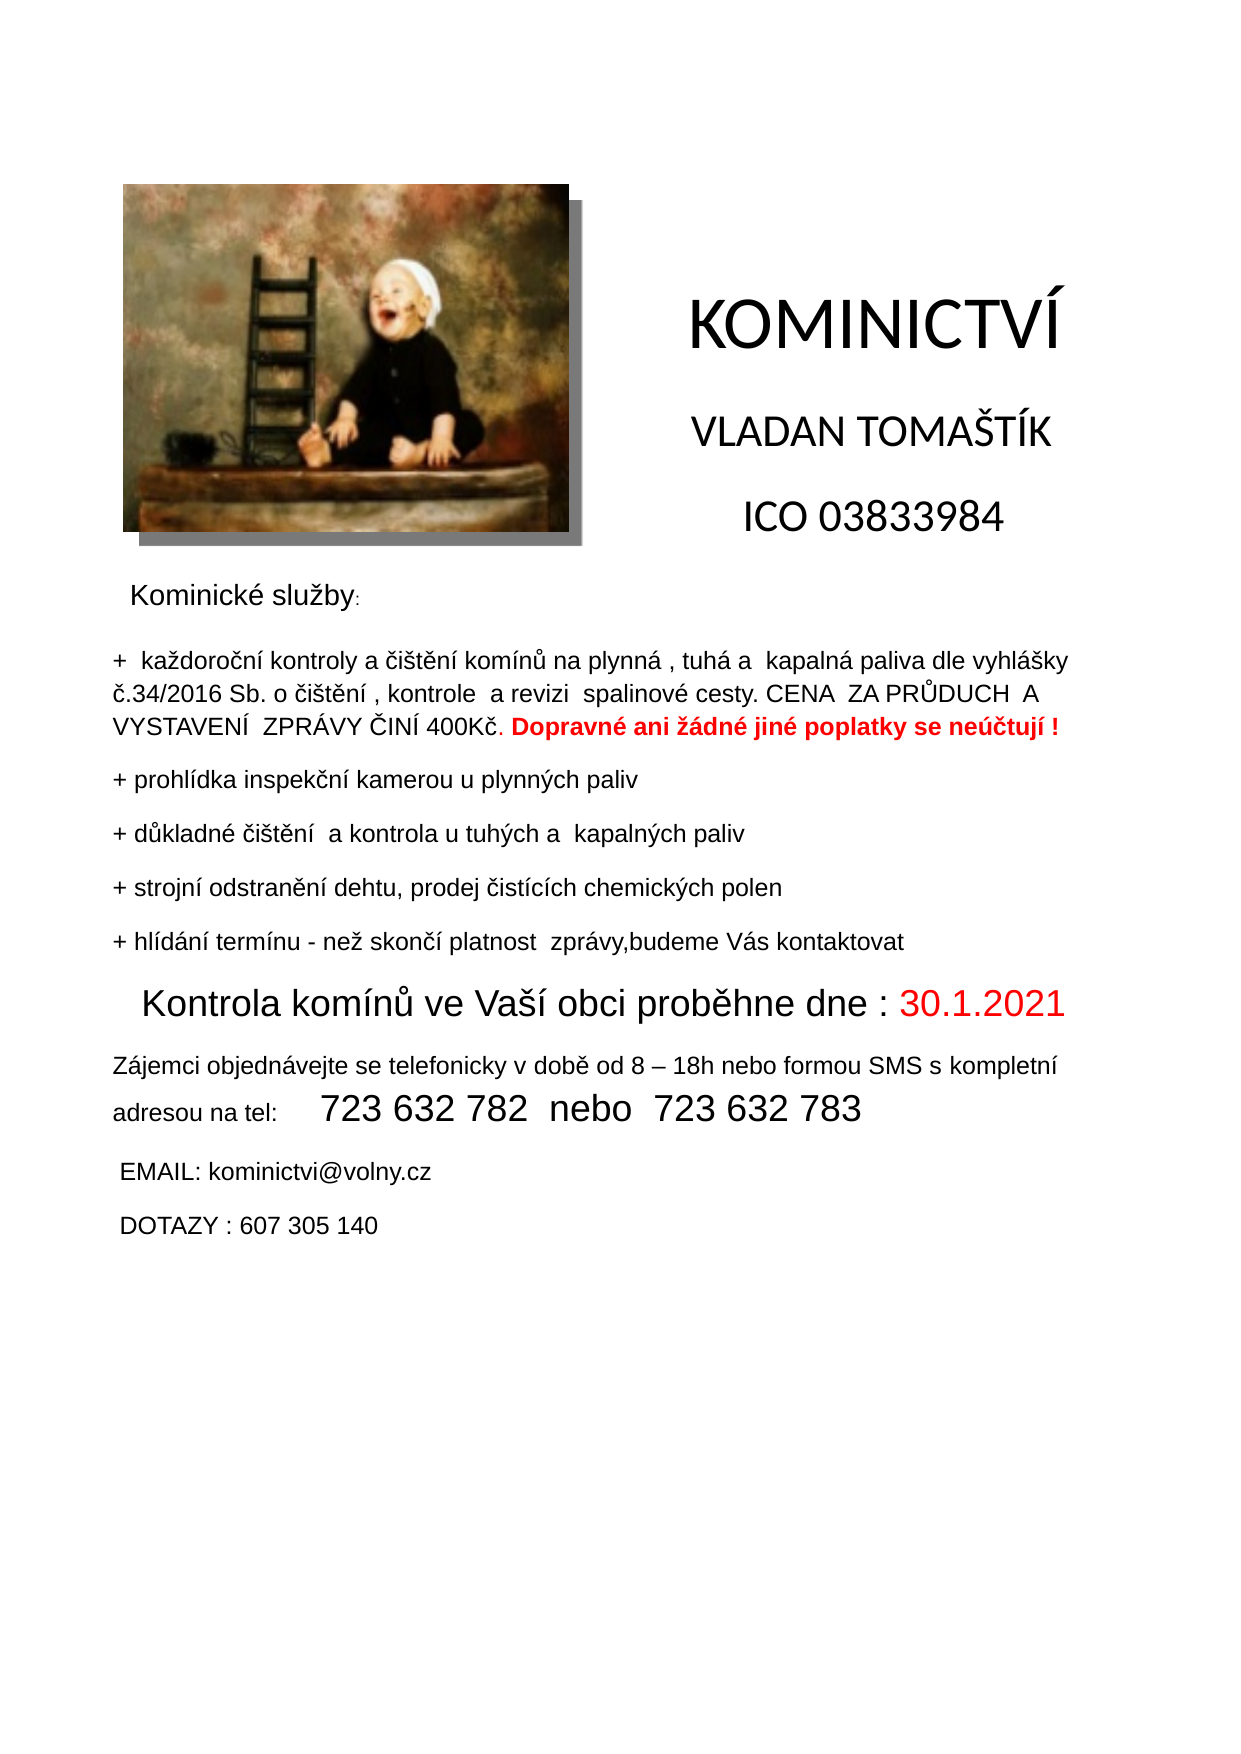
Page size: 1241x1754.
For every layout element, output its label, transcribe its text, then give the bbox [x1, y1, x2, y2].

text + hlídání termínu - než skončí platnost zprávy,budeme Vás kontaktovat [112, 927, 1128, 956]
text VLADAN TOMAŠTÍK [584, 402, 1128, 458]
text + důkladné čištění a kontrola u tuhých a kapalných paliv [112, 819, 1128, 848]
text KOMINICTVÍ [584, 276, 1128, 368]
text Kontrola komínů ve Vaší obci proběhne dne : 30.1.2021 [112, 981, 1128, 1024]
text [112, 276, 123, 368]
text Zájemci objednávejte se telefonicky v době od 8 – 18h nebo formou SMS s kompletní adresou na tel: 723 632 782 nebo 723 632 783 [112, 1051, 1128, 1130]
text + strojní odstranění dehtu, prodej čistících chemických polen [112, 873, 1128, 902]
text [112, 402, 123, 458]
text DOTAZY : 607 305 140 [112, 1211, 1128, 1239]
text EMAIL: kominictvi@volny.cz [112, 1157, 1128, 1186]
text + každoroční kontroly a čištění komínů na plynná , tuhá a kapalná paliva dle vyhlášky č.34/2016 Sb. o čištění , kontrole a revizi spalinové cesty. CENA ZA PRŮDUCH A VYSTAVENÍ ZPRÁVY ČINÍ 400Kč. Dopravné ani žádné jiné poplatky se neúčtují ! [112, 646, 1128, 740]
text [112, 487, 139, 543]
text ICO 03833984 [584, 487, 1128, 543]
picture [123, 184, 569, 532]
text + prohlídka inspekční kamerou u plynných paliv [112, 766, 1128, 794]
text Kominické služby: [112, 578, 1128, 611]
